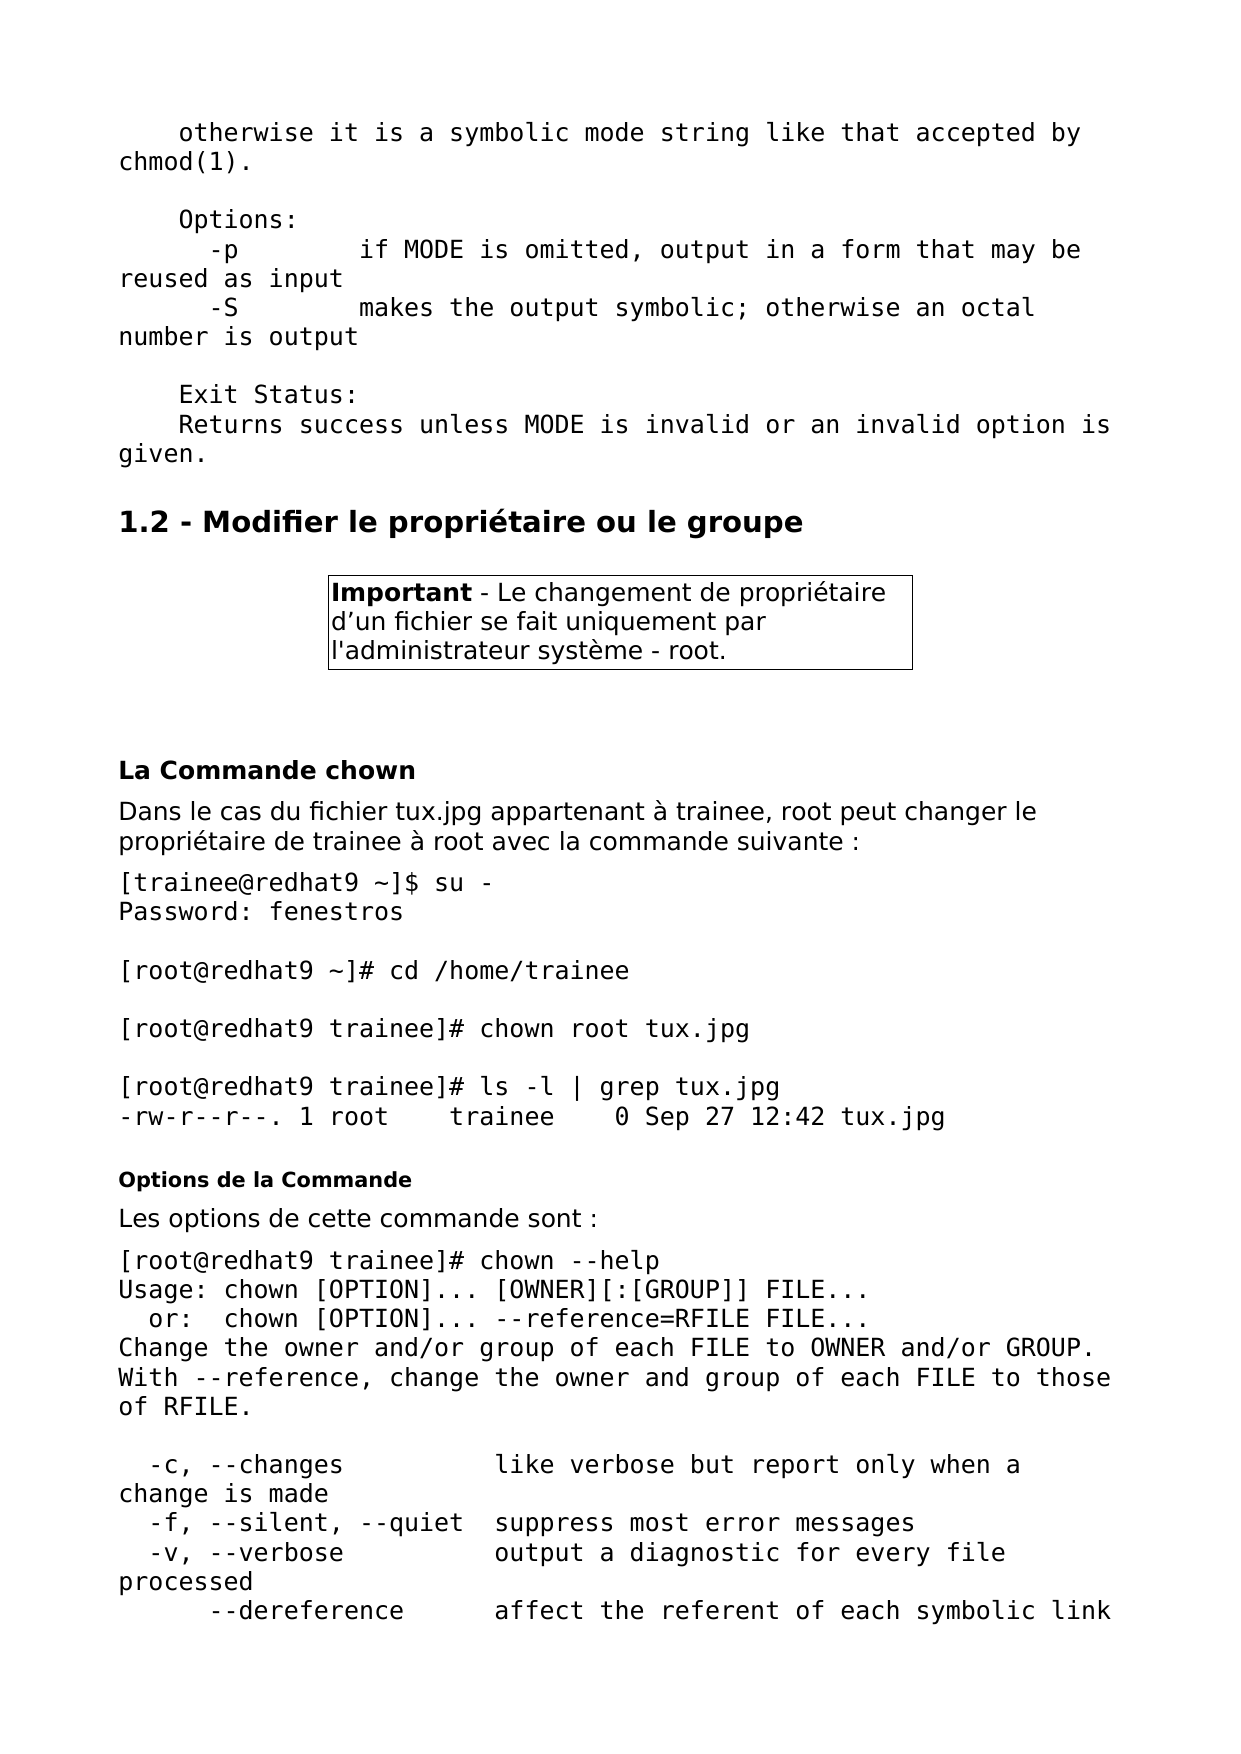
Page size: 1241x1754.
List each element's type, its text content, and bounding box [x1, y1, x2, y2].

text Les options de cette commande sont : [118, 1204, 1122, 1234]
text otherwise it is a symbolic mode string like that accepted by chmod(1). Options: -p if MODE is omitted, output in a form that may be reused as input -S makes the output symbolic; otherwise an octal number is output Exit Status: Returns success unless MODE is invalid or an invalid option is given. [118, 118, 1122, 468]
text [trainee@redhat9 ~]$ su - Password: fenestros [root@redhat9 ~]# cd /home/trainee [root@redhat9 trainee]# chown root tux.jpg [root@redhat9 trainee]# ls -l | grep tux.jpg -rw-r--r--. 1 root trainee 0 Sep 27 12:42 tux.jpg [118, 868, 1122, 1131]
text [root@redhat9 trainee]# chown --help Usage: chown [OPTION]... [OWNER][:[GROUP]] FILE... or: chown [OPTION]... --reference=RFILE FILE... Change the owner and/or group of each FILE to OWNER and/or GROUP. With --reference, change the owner and group of each FILE to those of RFILE. -c, --changes like verbose but report only when a change is made -f, --silent, --quiet suppress most error messages -v, --verbose output a diagnostic for every file processed --dereference affect the referent of each symbolic link [118, 1246, 1122, 1625]
subtitle 1.2 - Modifier le propriétaire ou le groupe [118, 505, 1122, 539]
table_header Important - Le changement de propriétaire d’un fichier se fait uniquement par l'administrateur système - root. [329, 576, 912, 668]
subtitle La Commande chown [118, 756, 1122, 785]
text Dans le cas du fichier tux.jpg appartenant à trainee, root peut changer le propriétaire de trainee à root avec la commande suivante : [118, 798, 1122, 856]
subtitle Options de la Commande [118, 1168, 1122, 1192]
